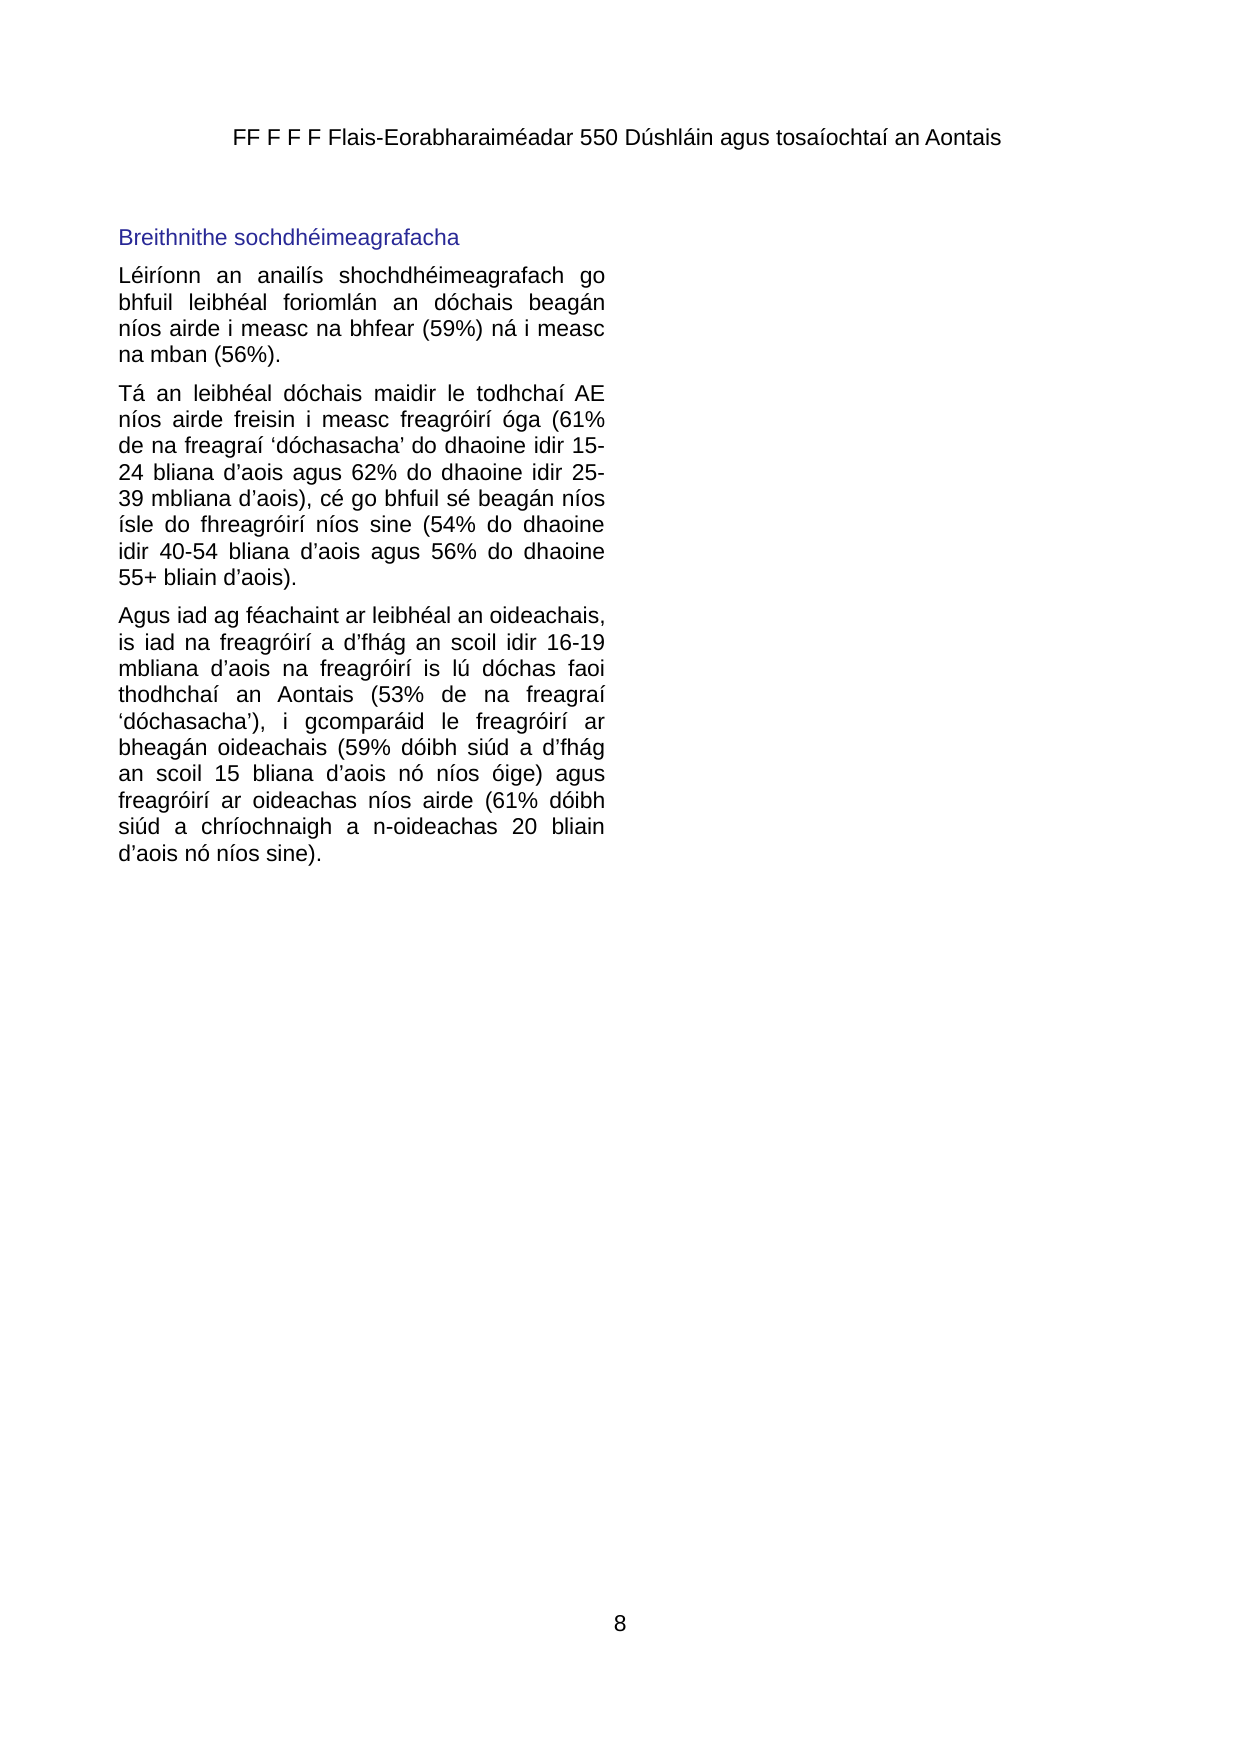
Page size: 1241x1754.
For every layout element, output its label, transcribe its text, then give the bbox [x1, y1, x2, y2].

text Agus iad ag féachaint ar leibhéal an oideachais, is iad na freagróirí a d’fhág an scoil idir 16-19 mbliana d’aois na freagróirí is lú dóchas faoi thodhchaí an Aontais (53% de na freagraí ‘dóchasacha’), i gcomparáid le freagróirí ar bheagán oideachais (59% dóibh siúd a d’fhág an scoil 15 bliana d’aois nó níos óige) agus freagróirí ar oideachas níos airde (61% dóibh siúd a chríochnaigh a n-oideachas 20 bliain d’aois nó níos sine). [118, 602, 605, 866]
text Breithnithe sochdhéimeagrafacha [118, 224, 605, 250]
text Tá an leibhéal dóchais maidir le todhchaí AE níos airde freisin i measc freagróirí óga (61% de na freagraí ‘dóchasacha’ do dhaoine idir 15-24 bliana d’aois agus 62% do dhaoine idir 25-39 mbliana d’aois), cé go bhfuil sé beagán níos ísle do fhreagróirí níos sine (54% do dhaoine idir 40-54 bliana d’aois agus 56% do dhaoine 55+ bliain d’aois). [118, 379, 605, 590]
text Léiríonn an anailís shochdhéimeagrafach go bhfuil leibhéal foriomlán an dóchais beagán níos airde i measc na bhfear (59%) ná i measc na mban (56%). [118, 262, 605, 368]
